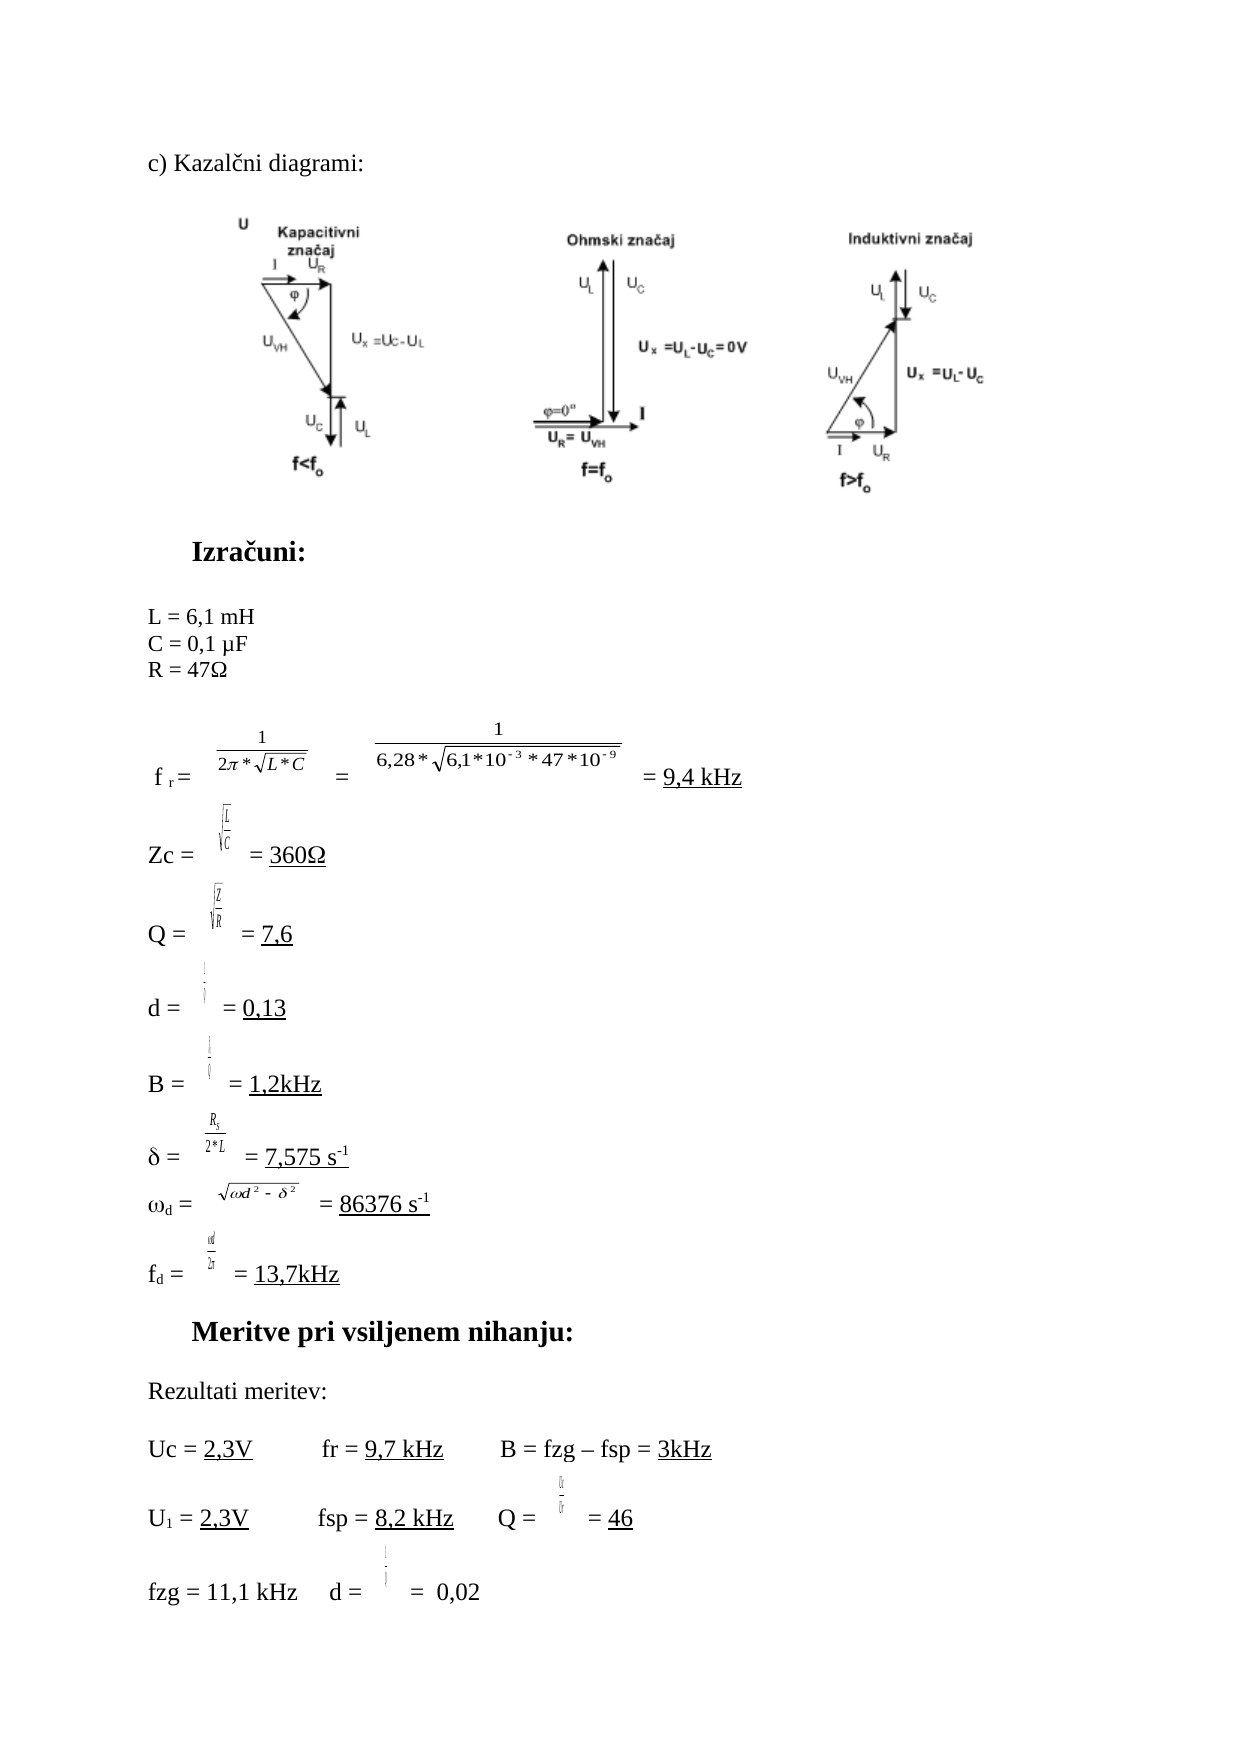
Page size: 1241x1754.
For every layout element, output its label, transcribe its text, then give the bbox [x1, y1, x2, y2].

text wd = = 86376 s-1 [148, 1171, 1093, 1218]
subtitle Izračuni: [148, 203, 1093, 567]
text Zc = = 360W [148, 791, 1093, 869]
text U1 = 2,3V fsp = 8,2 kHz Q = = 46 [148, 1462, 1093, 1532]
text B = = 1,2kHz [148, 1022, 1093, 1098]
text fzg = 11,1 kHz d = = 0,02 [148, 1532, 1093, 1606]
text f r = = = 9,4 kHz [148, 709, 1093, 791]
text R = 47Ω [148, 656, 1093, 682]
text fd = = 13,7kHz [148, 1218, 1093, 1288]
subtitle Meritve pri vsiljenem nihanju: [148, 1314, 1093, 1347]
text Q = = 7,6 [148, 869, 1093, 948]
text Rezultati meritev: [148, 1376, 1093, 1405]
text d = = 7,575 s-1 [148, 1098, 1093, 1171]
text c) Kazalčni diagrami: [148, 148, 1093, 176]
text L = 6,1 mH [148, 603, 1093, 630]
picture [149, 188, 1047, 533]
text d = = 0,13 [148, 948, 1093, 1022]
text C = 0,1 µF [148, 630, 1093, 656]
text Uc = 2,3V fr = 9,7 kHz B = fzg – fsp = 3kHz [148, 1434, 1093, 1462]
